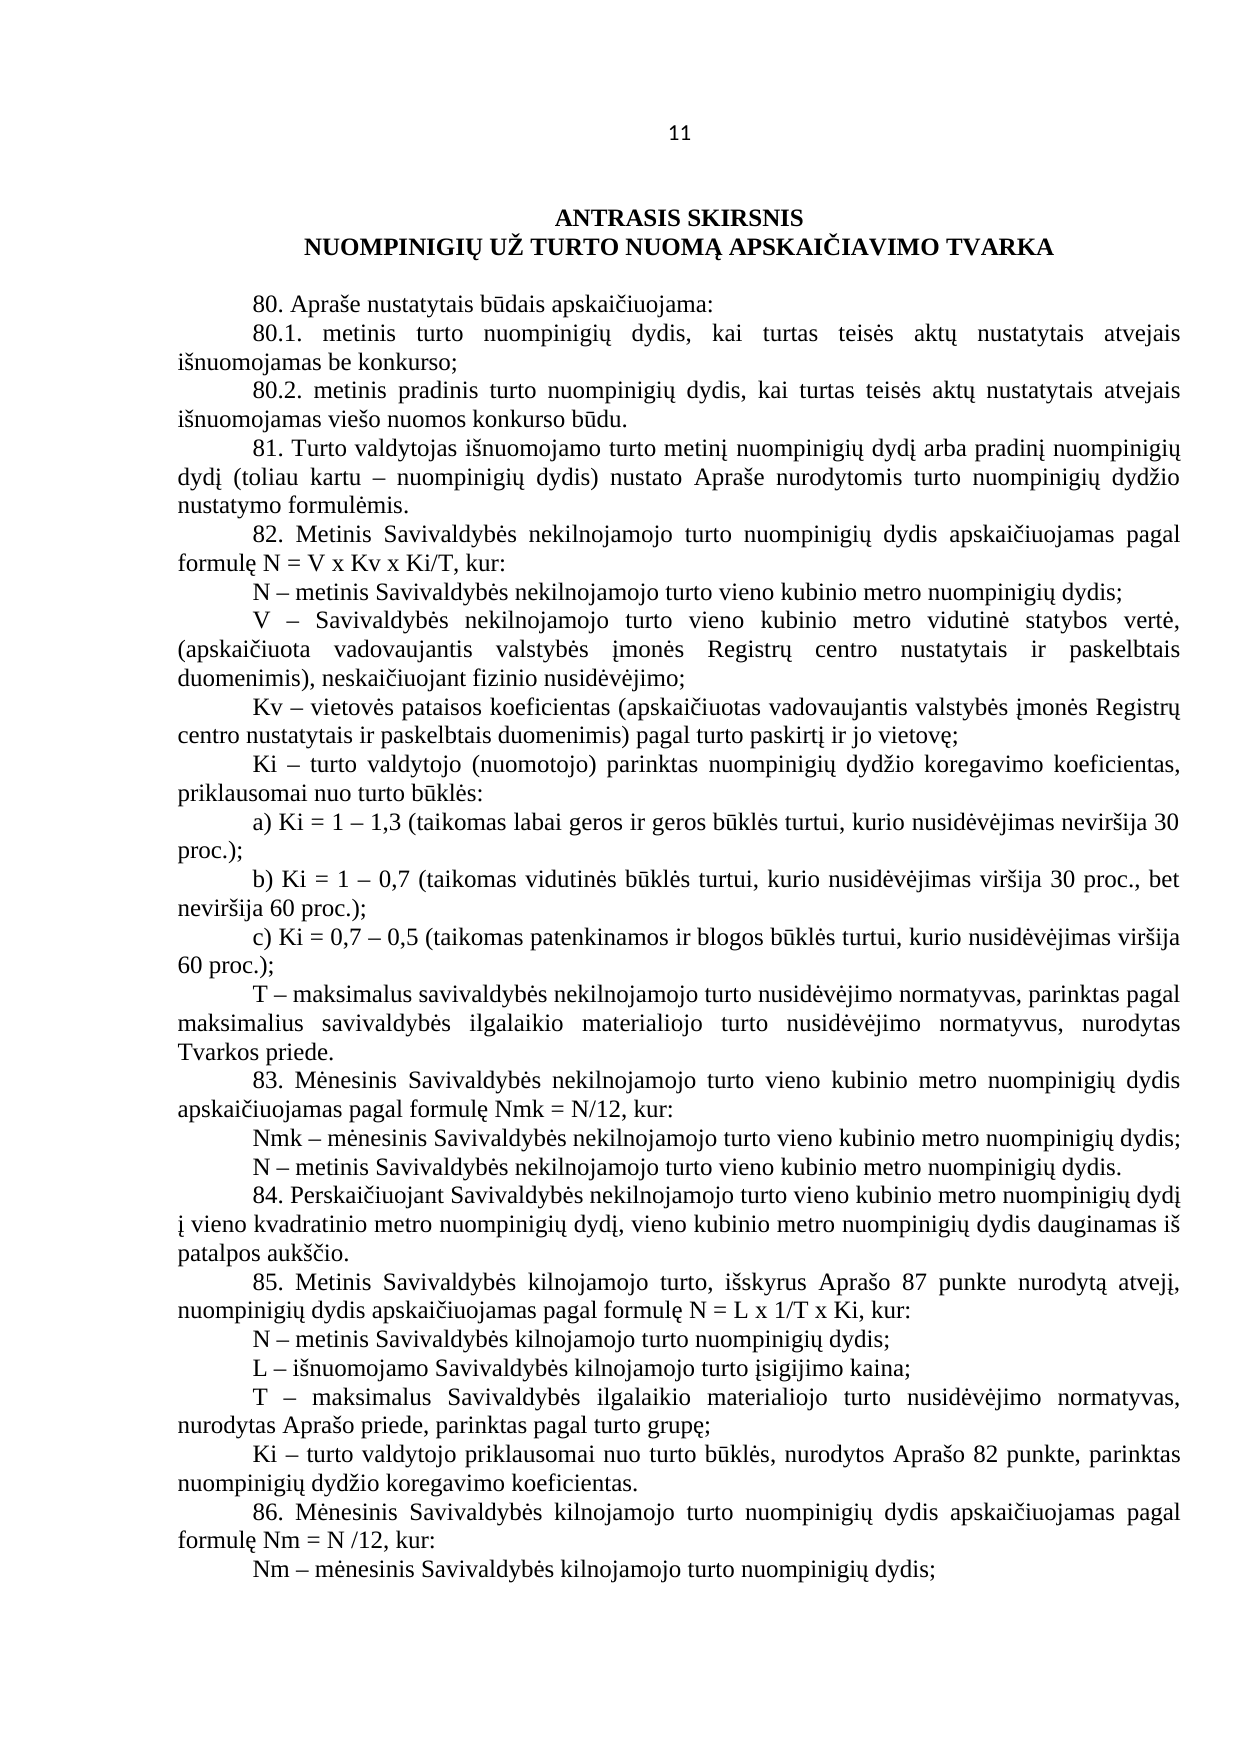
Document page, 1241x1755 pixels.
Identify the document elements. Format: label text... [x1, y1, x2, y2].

text Nm – mėnesinis Savivaldybės kilnojamojo turto nuompinigių dydis; [177, 1554, 1181, 1583]
text Nmk – mėnesinis Savivaldybės nekilnojamojo turto vieno kubinio metro nuompinigių dydis; [177, 1123, 1181, 1152]
text V – Savivaldybės nekilnojamojo turto vieno kubinio metro vidutinė statybos vertė, (apskaičiuota vadovaujantis valstybės įmonės Registrų centro nustatytais ir paskelbtais duomenimis), neskaičiuojant fizinio nusidėvėjimo; [177, 605, 1181, 692]
text Kv – vietovės pataisos koeficientas (apskaičiuotas vadovaujantis valstybės įmonės Registrų centro nustatytais ir paskelbtais duomenimis) pagal turto paskirtį ir jo vietovę; [177, 692, 1181, 749]
text 84. Perskaičiuojant Savivaldybės nekilnojamojo turto vieno kubinio metro nuompinigių dydį į vieno kvadratinio metro nuompinigių dydį, vieno kubinio metro nuompinigių dydis dauginamas iš patalpos aukščio. [177, 1180, 1181, 1267]
text N – metinis Savivaldybės nekilnojamojo turto vieno kubinio metro nuompinigių dydis. [177, 1152, 1181, 1180]
text N – metinis Savivaldybės kilnojamojo turto nuompinigių dydis; [177, 1324, 1181, 1353]
text 83. Mėnesinis Savivaldybės nekilnojamojo turto vieno kubinio metro nuompinigių dydis apskaičiuojamas pagal formulę Nmk = N/12, kur: [177, 1065, 1181, 1123]
text 80.1. metinis turto nuompinigių dydis, kai turtas teisės aktų nustatytais atvejais išnuomojamas be konkurso; [177, 318, 1181, 375]
text Ki – turto valdytojo priklausomai nuo turto būklės, nurodytos Aprašo 82 punkte, parinktas nuompinigių dydžio koregavimo koeficientas. [177, 1439, 1181, 1497]
text 80. Apraše nustatytais būdais apskaičiuojama: [177, 289, 1181, 318]
text 81. Turto valdytojas išnuomojamo turto metinį nuompinigių dydį arba pradinį nuompinigių dydį (toliau kartu – nuompinigių dydis) nustato Apraše nurodytomis turto nuompinigių dydžio nustatymo formulėmis. [177, 433, 1181, 519]
text Ki – turto valdytojo (nuomotojo) parinktas nuompinigių dydžio koregavimo koeficientas, priklausomai nuo turto būklės: [177, 749, 1181, 807]
text L – išnuomojamo Savivaldybės kilnojamojo turto įsigijimo kaina; [177, 1353, 1181, 1382]
text ANTRASIS SKIRSNIS [177, 203, 1181, 232]
text 86. Mėnesinis Savivaldybės kilnojamojo turto nuompinigių dydis apskaičiuojamas pagal formulę Nm = N /12, kur: [177, 1497, 1181, 1554]
text NUOMPINIGIŲ UŽ TURTO NUOMĄ APSKAIČIAVIMO TVARKA [177, 232, 1181, 260]
text 82. Metinis Savivaldybės nekilnojamojo turto nuompinigių dydis apskaičiuojamas pagal formulę N = V x Kv x Ki/T, kur: [177, 519, 1181, 577]
text 80.2. metinis pradinis turto nuompinigių dydis, kai turtas teisės aktų nustatytais atvejais išnuomojamas viešo nuomos konkurso būdu. [177, 375, 1181, 433]
text b) Ki = 1 – 0,7 (taikomas vidutinės būklės turtui, kurio nusidėvėjimas viršija 30 proc., bet neviršija 60 proc.); [177, 864, 1181, 922]
text T – maksimalus savivaldybės nekilnojamojo turto nusidėvėjimo normatyvas, parinktas pagal maksimalius savivaldybės ilgalaikio materialiojo turto nusidėvėjimo normatyvus, nurodytas Tvarkos priede. [177, 979, 1181, 1065]
text a) Ki = 1 – 1,3 (taikomas labai geros ir geros būklės turtui, kurio nusidėvėjimas neviršija 30 proc.); [177, 807, 1181, 864]
text 85. Metinis Savivaldybės kilnojamojo turto, išskyrus Aprašo 87 punkte nurodytą atvejį, nuompinigių dydis apskaičiuojamas pagal formulę N = L x 1/T x Ki, kur: [177, 1267, 1181, 1324]
text N – metinis Savivaldybės nekilnojamojo turto vieno kubinio metro nuompinigių dydis; [177, 577, 1181, 605]
text T – maksimalus Savivaldybės ilgalaikio materialiojo turto nusidėvėjimo normatyvas, nurodytas Aprašo priede, parinktas pagal turto grupę; [177, 1382, 1181, 1439]
text c) Ki = 0,7 – 0,5 (taikomas patenkinamos ir blogos būklės turtui, kurio nusidėvėjimas viršija 60 proc.); [177, 922, 1181, 979]
